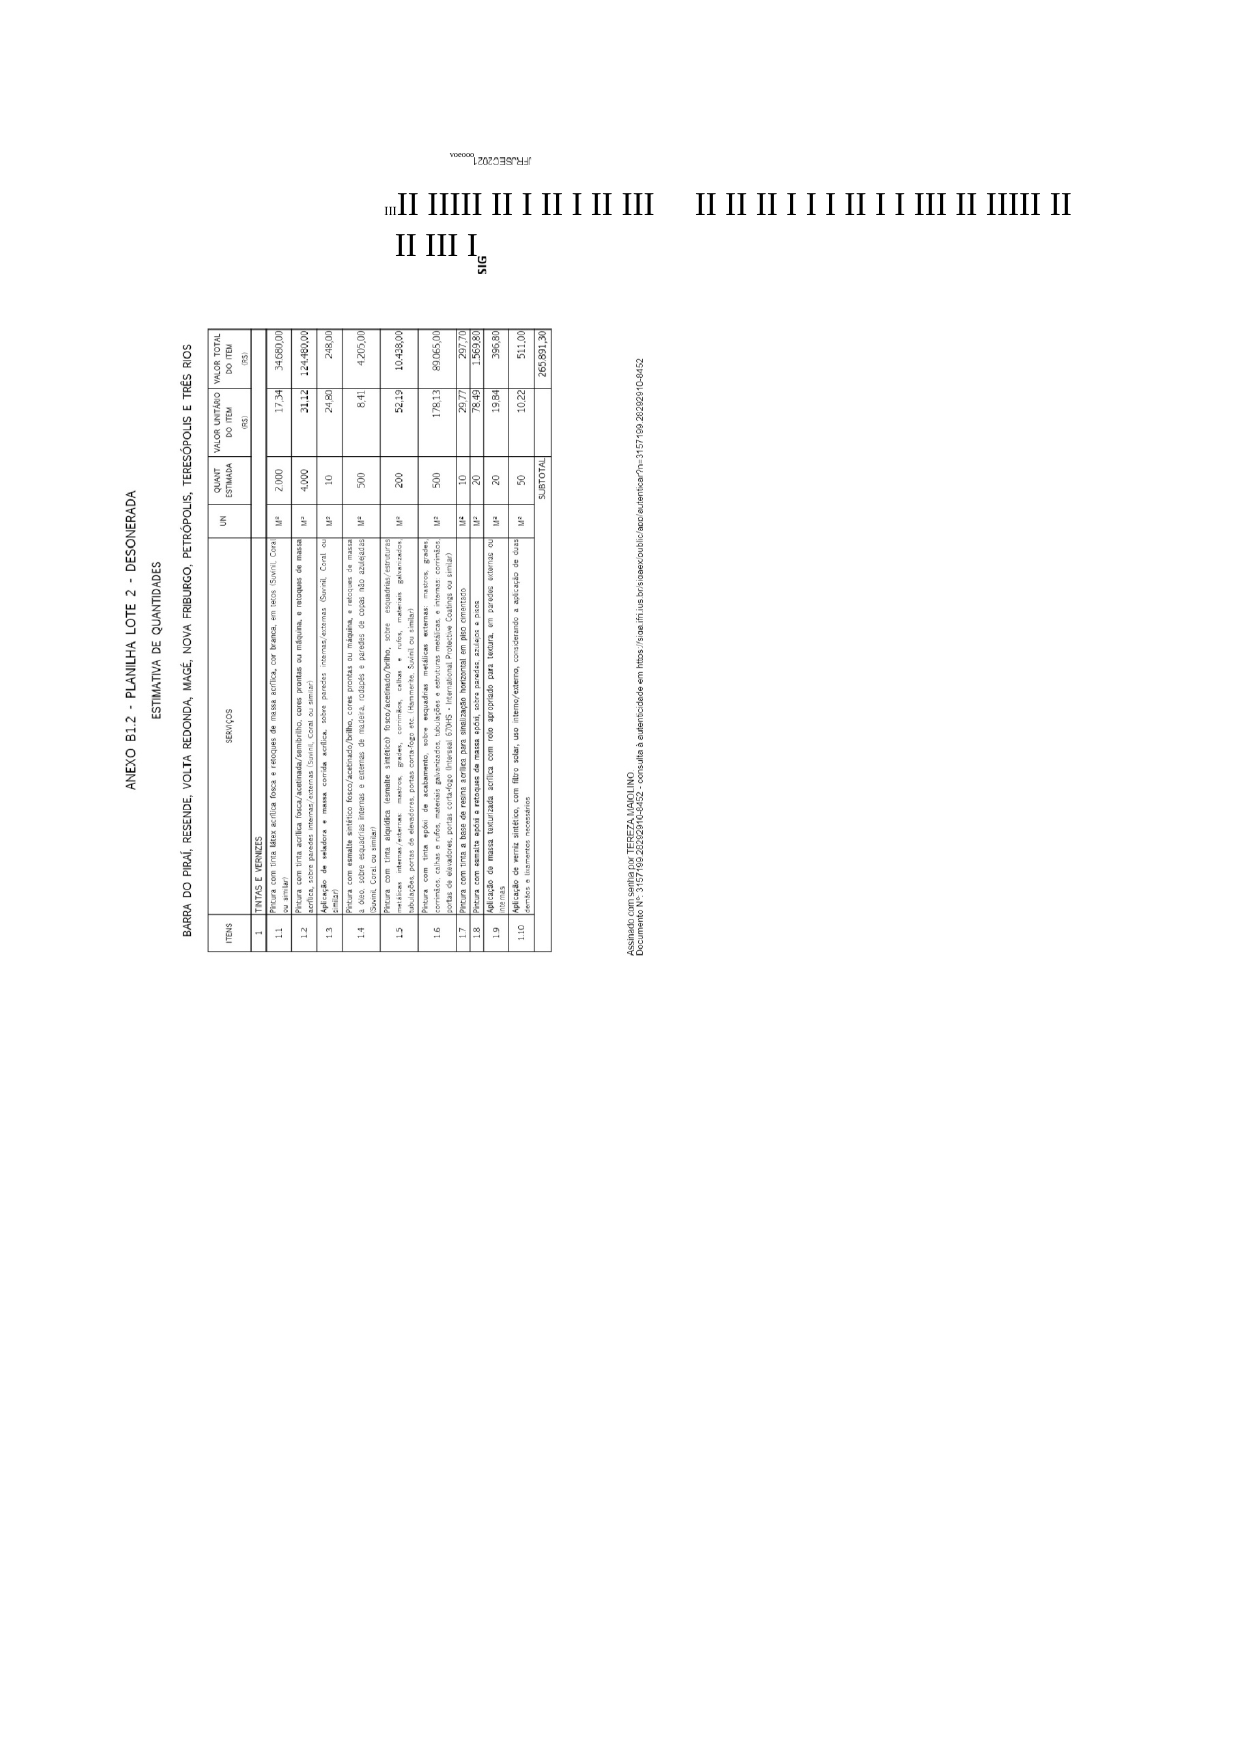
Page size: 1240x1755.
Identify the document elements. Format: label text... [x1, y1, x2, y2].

subtitle II IIIII II I II I II III II II II I I I II I I III II IIIII II II III I [384, 184, 1089, 273]
text voeooo [449, 150, 1089, 164]
